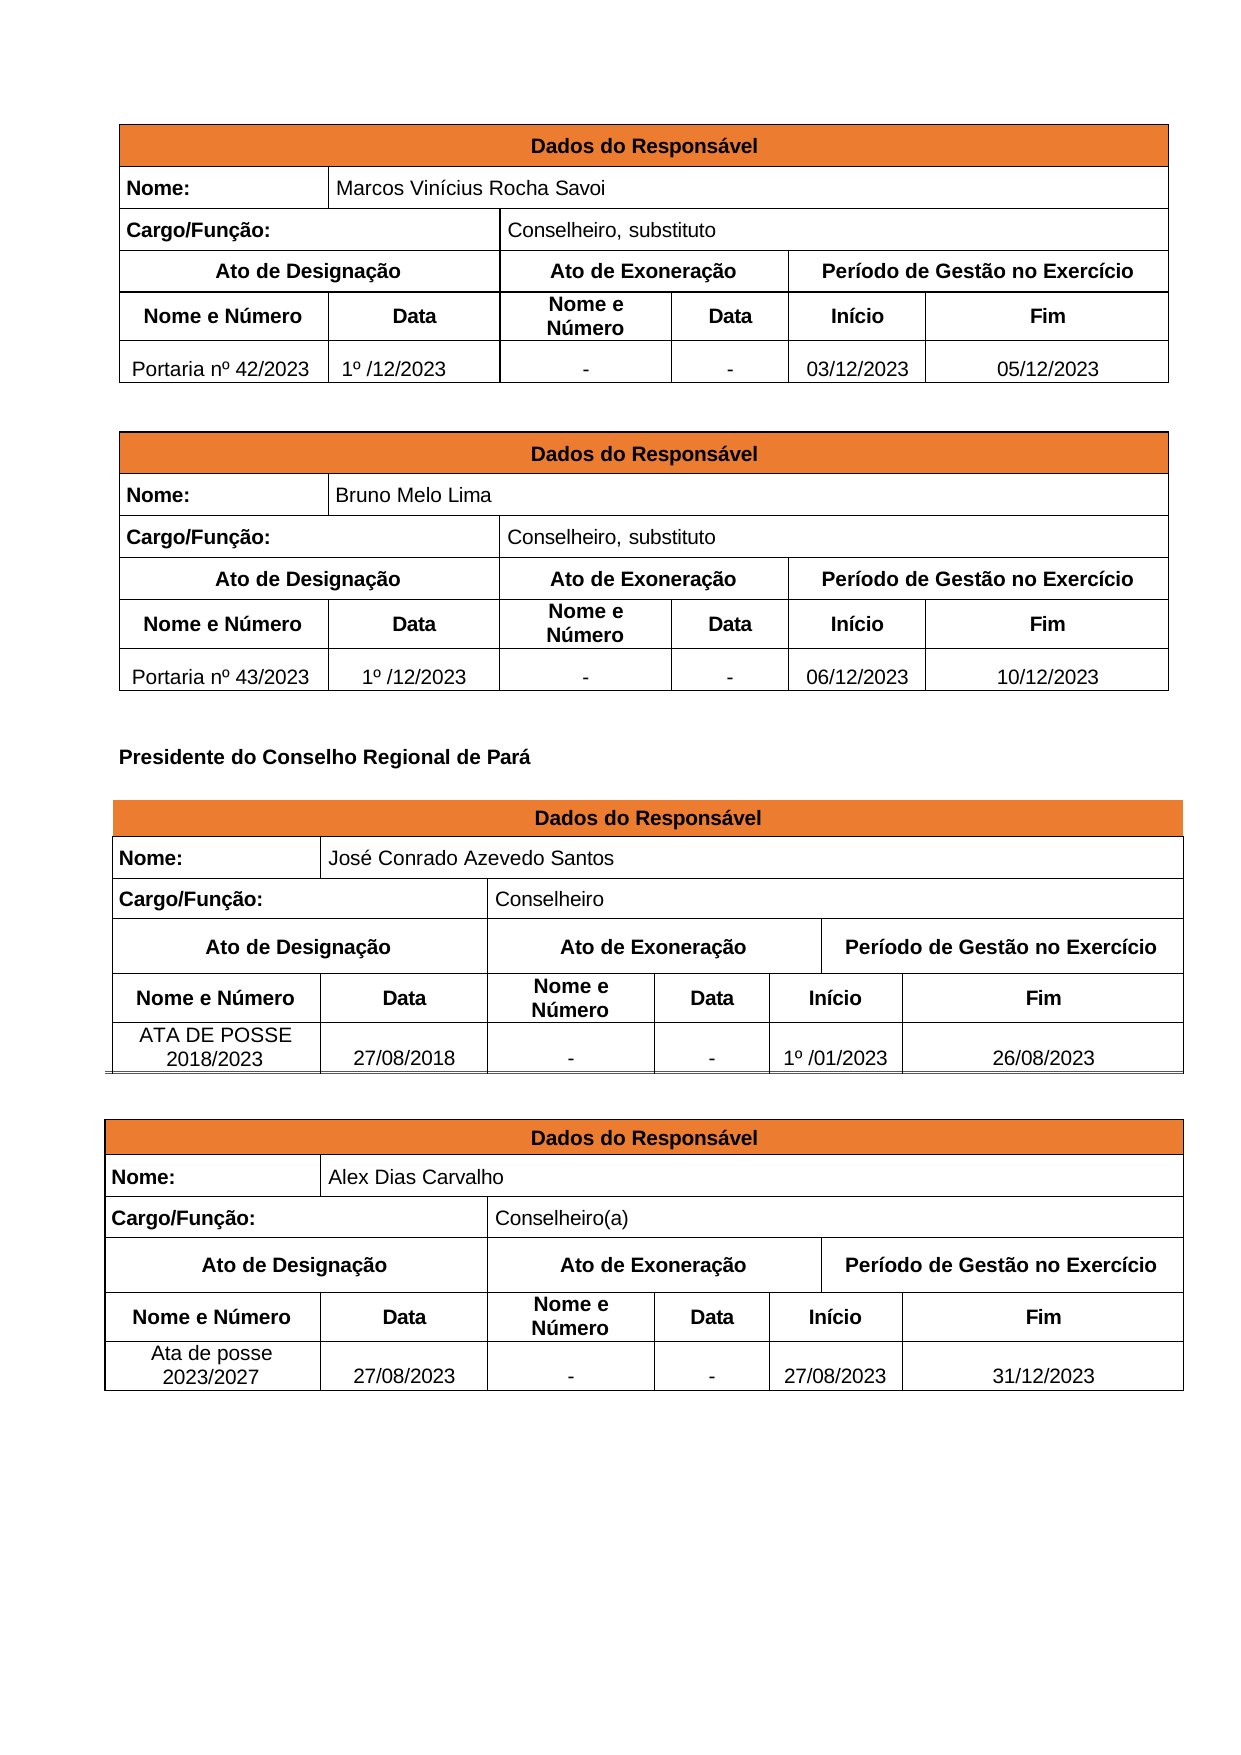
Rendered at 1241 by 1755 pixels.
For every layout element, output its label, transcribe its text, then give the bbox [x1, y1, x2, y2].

table_cell Data [329, 293, 499, 340]
table_cell - [500, 649, 671, 690]
table_cell Portaria nº 43/2023 [120, 649, 328, 690]
table_header [105, 800, 112, 1071]
table_cell Período de Gestão no Exercício [789, 558, 1168, 599]
table_cell - [488, 1023, 654, 1071]
table_cell Conselheiro, substituto [501, 209, 1168, 249]
table_cell Data [655, 1293, 769, 1341]
table_cell Ato de Designação [120, 251, 499, 291]
table_cell Conselheiro(a) [488, 1197, 1183, 1237]
table_cell Portaria nº 42/2023 [120, 341, 328, 382]
table_cell Ato de Exoneração [488, 919, 821, 973]
table_cell Fim [903, 974, 1183, 1022]
table_cell 31/12/2023 [903, 1342, 1183, 1389]
table_cell Ata de posse 2023/2027 [106, 1342, 320, 1389]
table_cell 27/08/2023 [770, 1342, 902, 1389]
table_cell Data [321, 974, 487, 1022]
table_cell Ato de Designação [120, 558, 499, 599]
table_header Dados do Responsável [120, 433, 1168, 473]
table_cell Cargo/Função: [120, 209, 499, 249]
table_cell Ato de Designação [106, 1238, 487, 1292]
table_cell Data [321, 1293, 487, 1341]
table_cell Nome: [120, 167, 328, 208]
table_cell Nome: [106, 1155, 320, 1196]
table_cell Início [770, 1293, 902, 1341]
table_cell Nome e Número [113, 974, 320, 1022]
table_cell 26/08/2023 [903, 1023, 1183, 1071]
table_cell Nome e Número [500, 600, 671, 648]
table_header Dados do Responsável [120, 125, 1168, 166]
table_cell 27/08/2023 [321, 1342, 487, 1389]
table_cell - [488, 1342, 654, 1389]
table_cell - [501, 341, 671, 382]
table_cell - [672, 649, 788, 690]
table_cell 03/12/2023 [789, 341, 925, 382]
table_cell 1º /01/2023 [770, 1023, 902, 1071]
table_cell Fim [903, 1293, 1183, 1341]
table_cell Marcos Vinícius Rocha Savoi [329, 167, 1168, 208]
table_cell Nome e Número [106, 1293, 320, 1341]
table_cell Início [789, 293, 925, 340]
text Presidente do Conselho Regional de Pará [118, 745, 1179, 769]
table_cell 1º /12/2023 [329, 649, 499, 690]
table_cell Dados do Responsável [106, 1120, 1183, 1154]
table_cell Nome e Número [488, 1293, 654, 1341]
table_cell Nome e Número [488, 974, 654, 1022]
table_cell Ato de Exoneração [488, 1238, 821, 1292]
table_cell Início [789, 600, 925, 648]
table_cell Data [672, 600, 788, 648]
table_cell Período de Gestão no Exercício [822, 919, 1183, 973]
table_cell Início [770, 974, 902, 1022]
table_cell - [655, 1023, 769, 1071]
table_cell Cargo/Função: [106, 1197, 487, 1237]
table_cell 05/12/2023 [926, 341, 1168, 382]
table_cell Nome e Número [120, 600, 328, 648]
table_cell - [672, 341, 788, 382]
table_header Dados do Responsável [113, 800, 1183, 836]
table_cell Nome: [113, 837, 320, 878]
table_cell [105, 1074, 1183, 1118]
table_cell 10/12/2023 [926, 649, 1168, 690]
table_cell 06/12/2023 [789, 649, 925, 690]
table_cell Fim [926, 600, 1168, 648]
table_cell Conselheiro, substituto [500, 516, 1168, 557]
table_cell Cargo/Função: [120, 516, 499, 557]
table_cell Nome: [120, 474, 328, 515]
table_cell Data [329, 600, 499, 648]
table_cell Nome e Número [501, 293, 671, 340]
table_cell Nome e Número [120, 293, 328, 340]
table_cell Ato de Designação [113, 919, 487, 973]
table_cell 1º /12/2023 [329, 341, 499, 382]
table_cell Cargo/Função: [113, 879, 487, 918]
table_cell Data [655, 974, 769, 1022]
table_cell - [655, 1342, 769, 1389]
table_cell José Conrado Azevedo Santos [321, 837, 1183, 878]
table_cell Bruno Melo Lima [329, 474, 1168, 515]
table_cell ATA DE POSSE 2018/2023 [113, 1023, 320, 1071]
table_cell Data [672, 293, 788, 340]
table_cell Ato de Exoneração [500, 558, 788, 599]
table_cell Conselheiro [488, 879, 1183, 918]
table_cell Ato de Exoneração [501, 251, 788, 291]
table_cell Alex Dias Carvalho [321, 1155, 1183, 1196]
table_cell 27/08/2018 [321, 1023, 487, 1071]
table_cell Período de Gestão no Exercício [789, 251, 1168, 291]
table_cell Período de Gestão no Exercício [822, 1238, 1183, 1292]
table_cell Fim [926, 293, 1168, 340]
